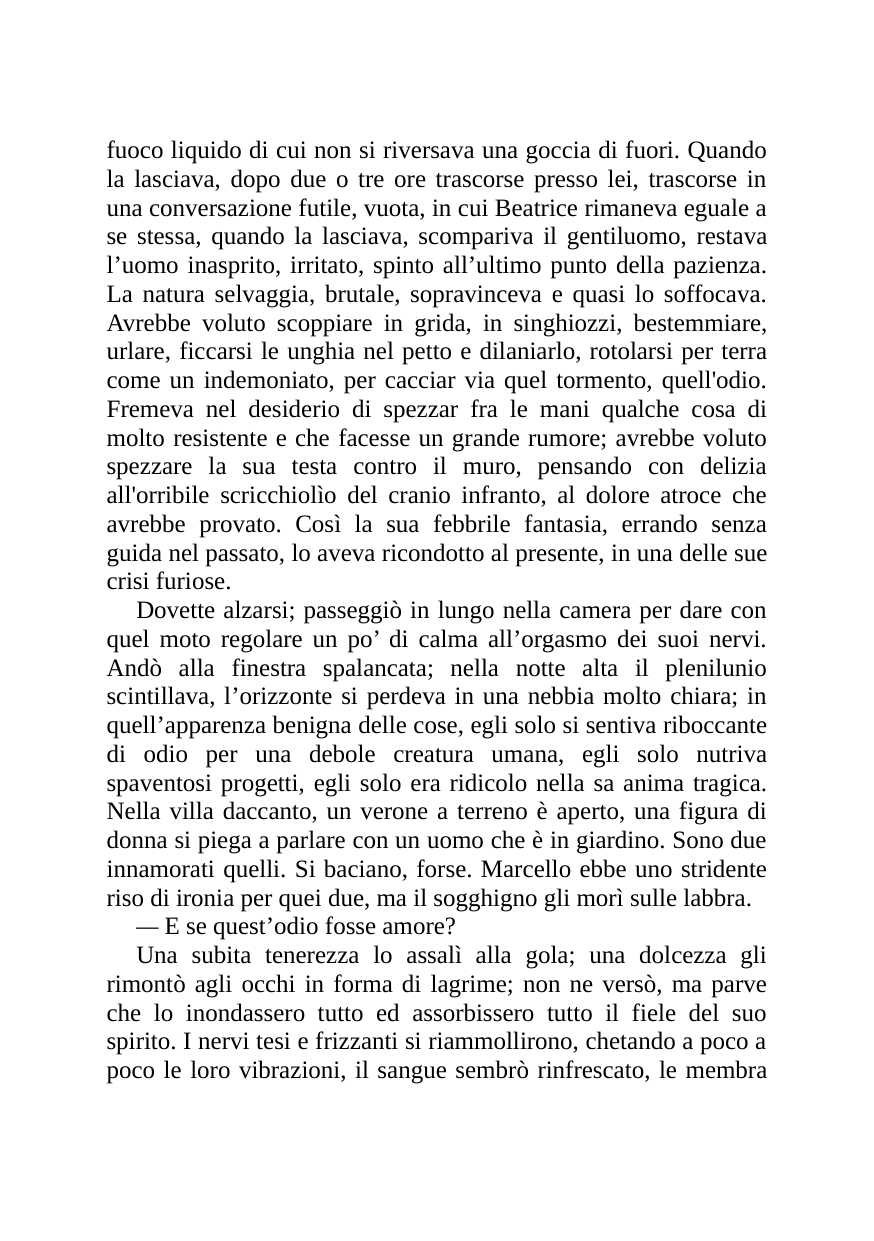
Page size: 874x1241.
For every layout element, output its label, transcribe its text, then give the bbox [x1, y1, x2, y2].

text — E se quest’odio fosse amore? [106, 911, 768, 940]
text Dovette alzarsi; passeggiò in lungo nella camera per dare con quel moto regolare un po’ di calma all’orgasmo dei suoi nervi. Andò alla finestra spalancata; nella notte alta il plenilunio scintillava, l’orizzonte si perdeva in una nebbia molto chiara; in quell’apparenza benigna delle cose, egli solo si sentiva riboccante di odio per una debole creatura umana, egli solo nutriva spaventosi progetti, egli solo era ridicolo nella sa anima tragica. Nella villa daccanto, un verone a terreno è aperto, una figura di donna si piega a parlare con un uomo che è in giardino. Sono due innamorati quelli. Si baciano, forse. Marcello ebbe uno stridente riso di ironia per quei due, ma il sogghigno gli morì sulle labbra. [106, 595, 768, 911]
text Una subita tenerezza lo assalì alla gola; una dolcezza gli rimontò agli occhi in forma di lagrime; non ne versò, ma parve che lo inondassero tutto ed assorbissero tutto il fiele del suo spirito. I nervi tesi e frizzanti si riammollirono, chetando a poco a poco le loro vibrazioni, il sangue sembrò rinfrescato, le membra [106, 940, 768, 1084]
text fuoco liquido di cui non si riversava una goccia di fuori. Quando la lasciava, dopo due o tre ore trascorse presso lei, trascorse in una conversazione futile, vuota, in cui Beatrice rimaneva eguale a se stessa, quando la lasciava, scompariva il gentiluomo, restava l’uomo inasprito, irritato, spinto all’ultimo punto della pazienza. La natura selvaggia, brutale, sopravinceva e quasi lo soffocava. Avrebbe voluto scoppiare in grida, in singhiozzi, bestemmiare, urlare, ficcarsi le unghia nel petto e dilaniarlo, rotolarsi per terra come un indemoniato, per cacciar via quel tormento, quell'odio. Fremeva nel desiderio di spezzar fra le mani qualche cosa di molto resistente e che facesse un grande rumore; avrebbe voluto spezzare la sua testa contro il muro, pensando con delizia all'orribile scricchiolìo del cranio infranto, al dolore atroce che avrebbe provato. Così la sua febbrile fantasia, errando senza guida nel passato, lo aveva ricondotto al presente, in una delle sue crisi furiose. [106, 135, 768, 595]
